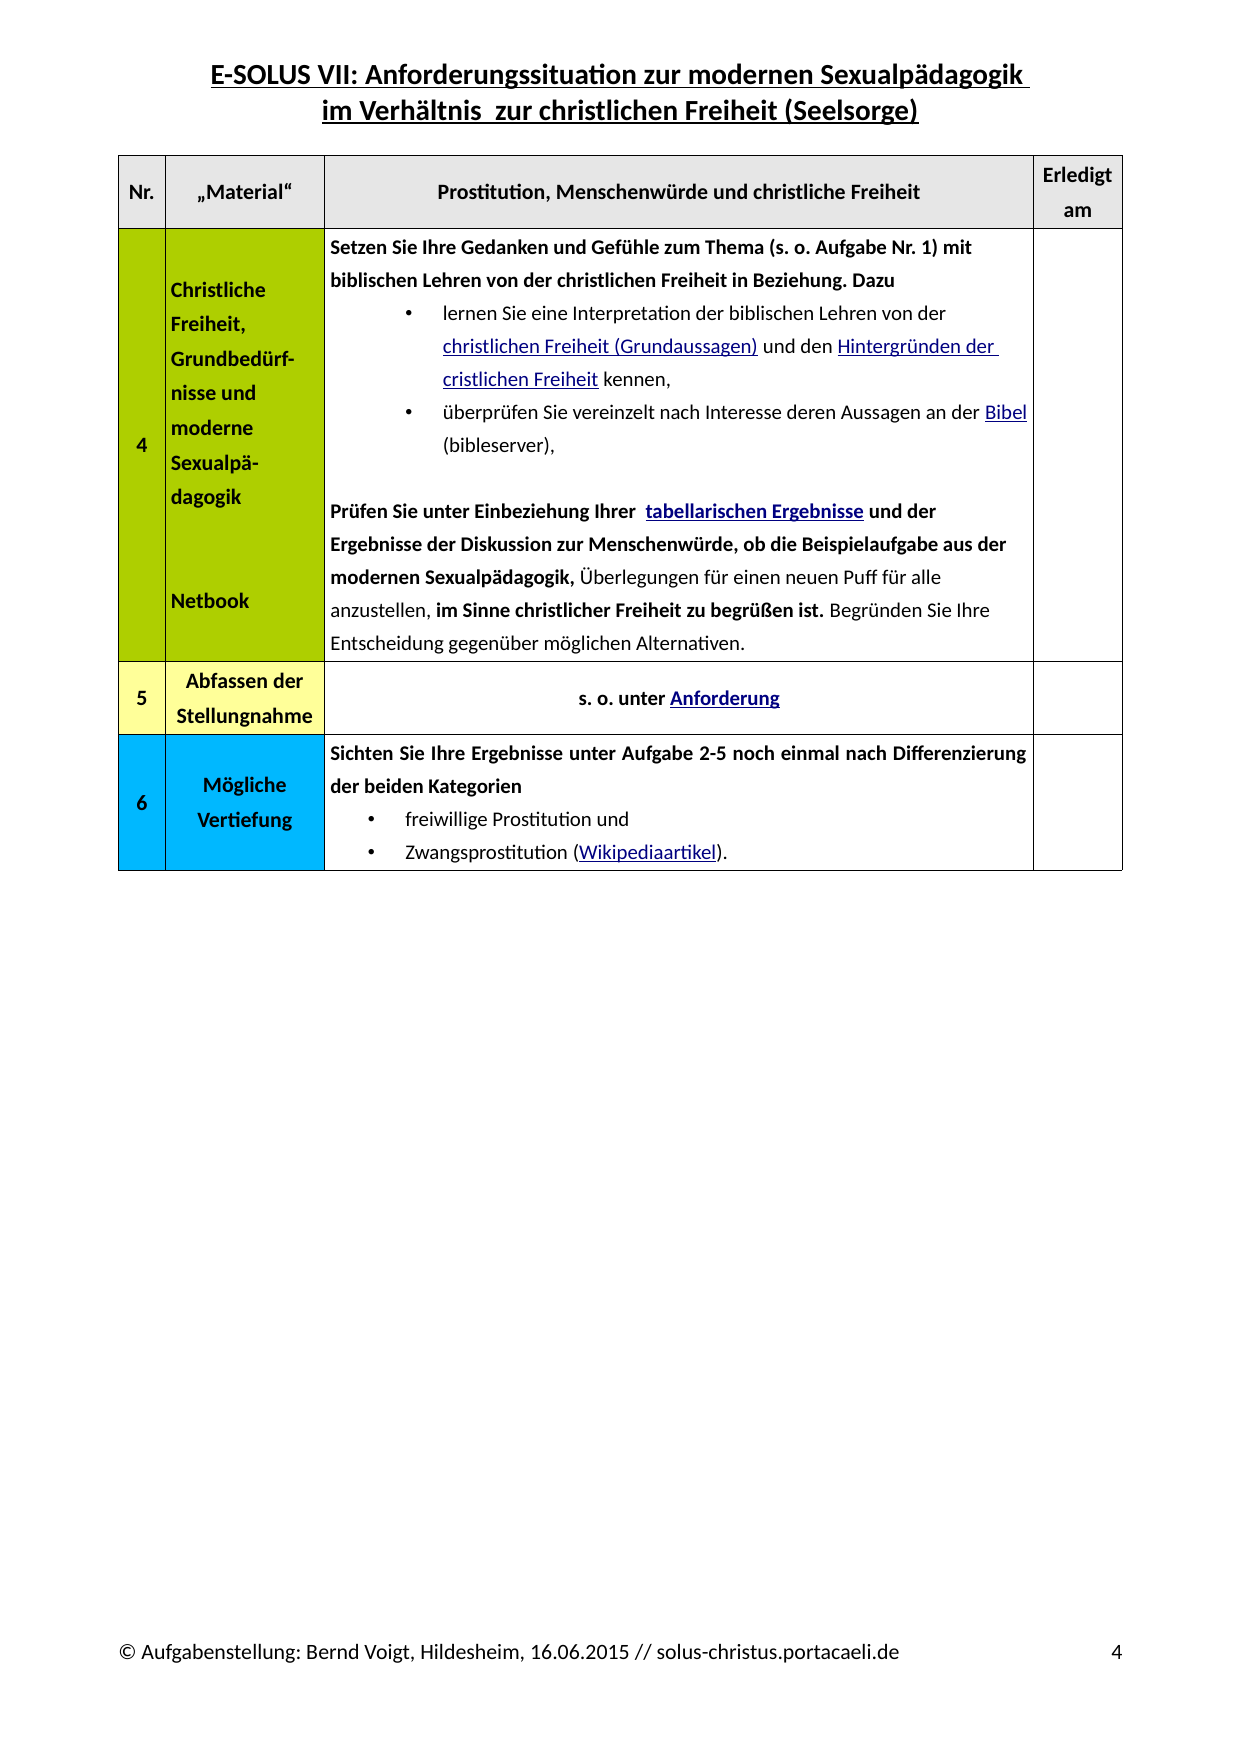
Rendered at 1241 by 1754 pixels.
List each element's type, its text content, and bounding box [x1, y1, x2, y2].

table_cell Christliche Freiheit, Grundbedürf-nisse und moderne Sexualpä-dagogik Netbook [166, 229, 324, 661]
table_cell 4 [119, 229, 165, 661]
table_cell Mögliche Vertiefung [166, 735, 324, 870]
table_header Prostitution, Menschenwürde und christliche Freiheit [325, 156, 1033, 228]
table_cell Sichten Sie Ihre Ergebnisse unter Aufgabe 2-5 noch einmal nach Differenzierung der beiden Kategorien freiwillige Prostitution und Zwangsprostitution (Wikipediaartikel). [325, 735, 1033, 870]
table_header Nr. [119, 156, 165, 228]
table_header Erledigt am [1034, 156, 1122, 228]
table_cell [1034, 662, 1122, 734]
table_cell 6 [119, 735, 165, 870]
table_cell [1034, 229, 1122, 661]
table_cell s. o. unter Anforderung [325, 662, 1033, 734]
table_header „Material“ [166, 156, 324, 228]
table_cell Setzen Sie Ihre Gedanken und Gefühle zum Thema (s. o. Aufgabe Nr. 1) mit biblischen Lehren von der christlichen Freiheit in Beziehung. Dazu lernen Sie eine Interpretation der biblischen Lehren von der christlichen Freiheit (Grundaussagen) und den Hintergründen der cristlichen Freiheit kennen, überprüfen Sie vereinzelt nach Interesse deren Aussagen an der Bibel (bibleserver), Prüfen Sie unter Einbeziehung Ihrer tabellarischen Ergebnisse und der Ergebnisse der Diskussion zur Menschenwürde, ob die Beispielaufgabe aus der modernen Sexualpädagogik, Überlegungen für einen neuen Puff für alle anzustellen, im Sinne christlicher Freiheit zu begrüßen ist. Begründen Sie Ihre Entscheidung gegenüber möglichen Alternativen. [325, 229, 1033, 661]
table_cell [1034, 735, 1122, 870]
table_cell Abfassen der Stellungnahme [166, 662, 324, 734]
table_cell 5 [119, 662, 165, 734]
